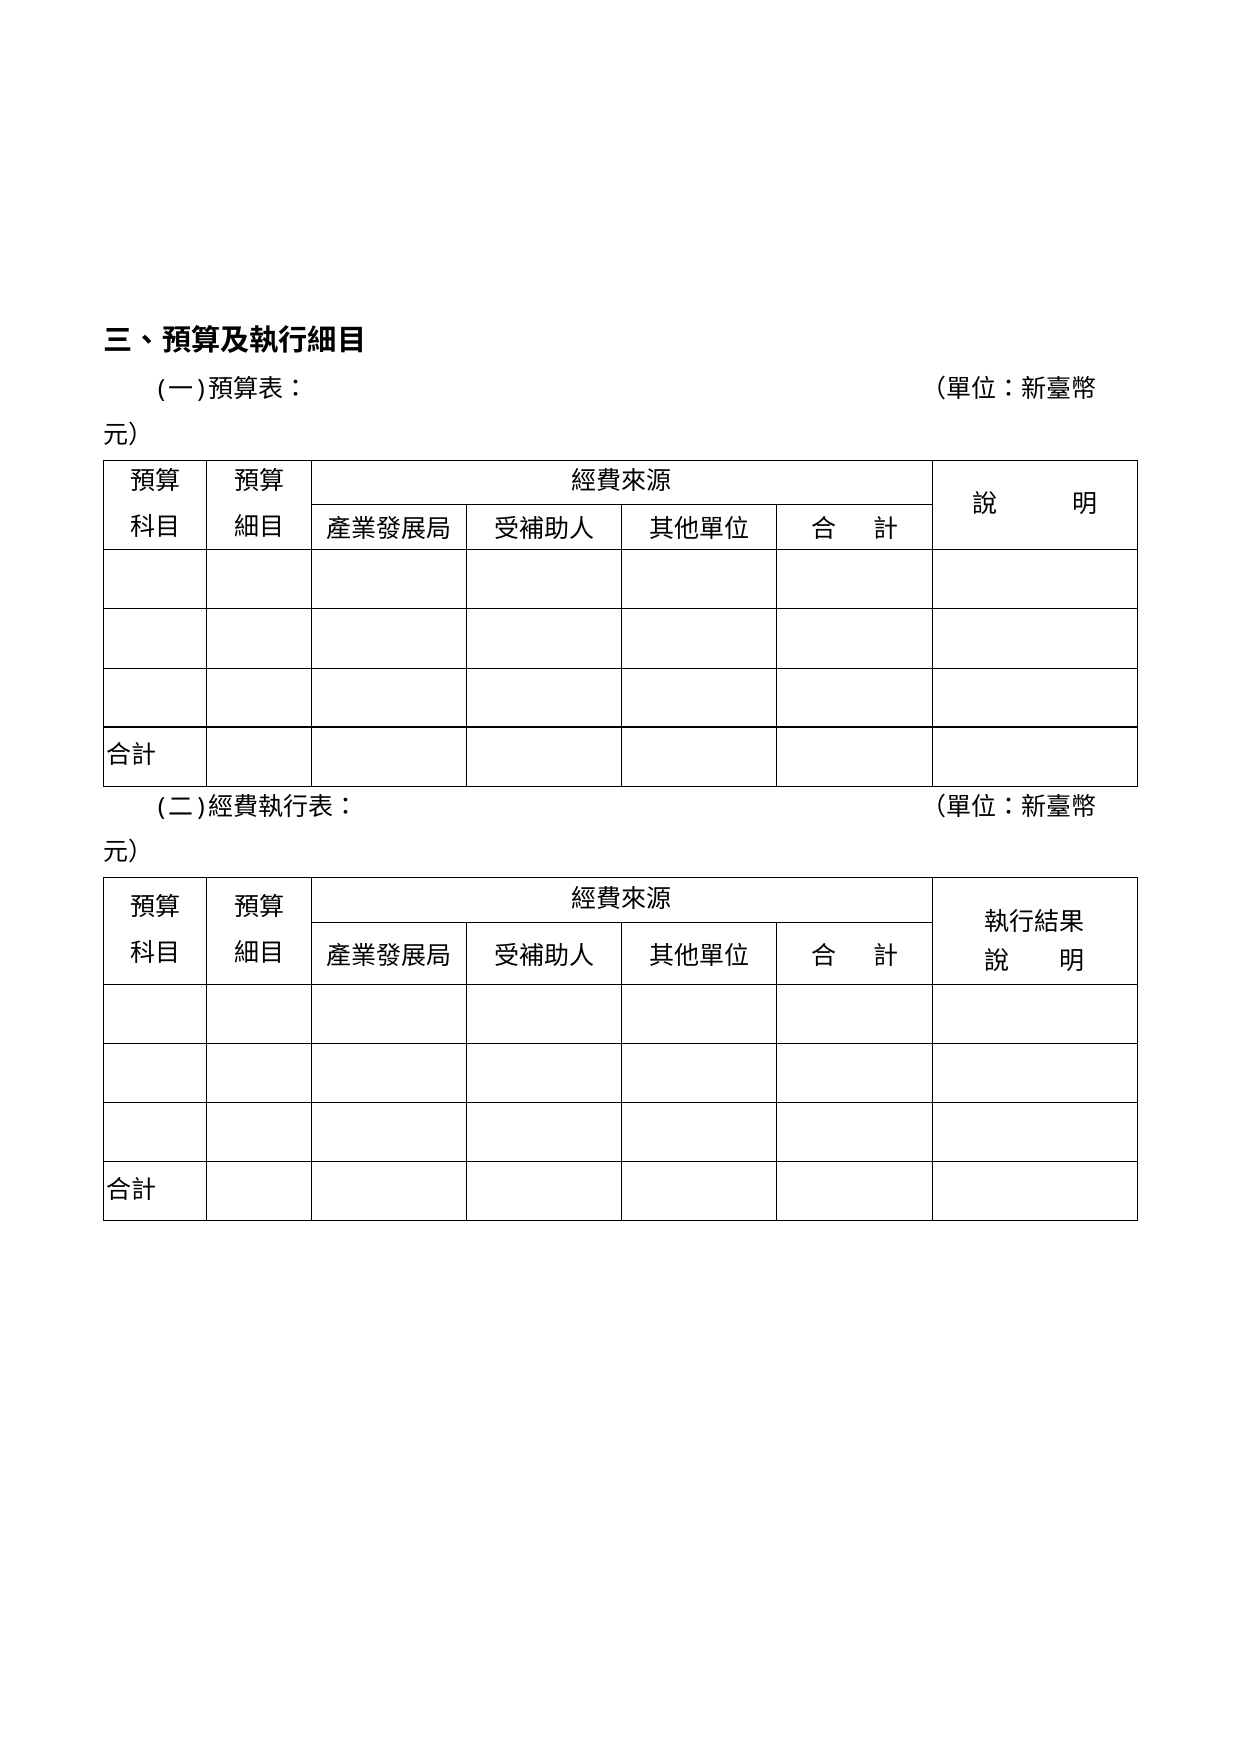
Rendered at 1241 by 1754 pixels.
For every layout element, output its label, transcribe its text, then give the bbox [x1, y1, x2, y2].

table_cell [777, 985, 932, 1043]
table_cell [467, 1103, 621, 1161]
table_cell [622, 1162, 776, 1220]
table_cell 合 計 [777, 923, 932, 984]
table_cell [777, 1044, 932, 1102]
table_cell 合計 [104, 1162, 206, 1220]
table_cell [207, 728, 311, 786]
table_cell [312, 728, 466, 786]
table_header 預算 科目 [104, 878, 206, 984]
table_header 經費來源 [312, 878, 932, 922]
table_header 預算 細目 [207, 878, 311, 984]
table_cell [467, 609, 621, 667]
table_cell [467, 550, 621, 608]
table_header 說 明 [933, 461, 1137, 549]
table_header 經費來源 [312, 461, 932, 504]
table_cell [312, 550, 466, 608]
table_cell [207, 1103, 311, 1161]
table_cell 合 計 [777, 505, 932, 549]
table_cell [933, 1044, 1137, 1102]
text 三、預算及執行細目 [103, 316, 1137, 358]
table_cell 產業發展局 [312, 505, 466, 549]
table_cell [207, 669, 311, 726]
table_cell [933, 550, 1137, 608]
table_cell [467, 1162, 621, 1220]
table_cell [622, 669, 776, 726]
table_cell [622, 985, 776, 1043]
table_cell [777, 1103, 932, 1161]
table_cell [933, 1162, 1137, 1220]
table_cell [467, 985, 621, 1043]
table_cell [207, 1044, 311, 1102]
table_cell [312, 609, 466, 667]
text (一)預算表： （單位：新臺幣元） [103, 369, 1137, 451]
table_cell [104, 1103, 206, 1161]
table_cell [312, 1162, 466, 1220]
table_cell 其他單位 [622, 923, 776, 984]
table_cell [777, 1162, 932, 1220]
table_cell [104, 609, 206, 667]
table_cell [104, 1044, 206, 1102]
table_cell [312, 1044, 466, 1102]
table_cell 合計 [104, 728, 206, 786]
table_cell [312, 985, 466, 1043]
table_cell [622, 1103, 776, 1161]
table_cell [622, 728, 776, 786]
table_cell 受補助人 [467, 923, 621, 984]
table_cell [933, 985, 1137, 1043]
table_cell [104, 550, 206, 608]
table_cell [777, 669, 932, 726]
table_cell [777, 550, 932, 608]
table_cell [933, 669, 1137, 726]
table_cell [933, 609, 1137, 667]
table_cell [312, 1103, 466, 1161]
table_cell [104, 669, 206, 726]
table_cell [777, 728, 932, 786]
table_header 執行結果 說 明 [933, 878, 1137, 984]
table_header 預算 科目 [104, 461, 206, 549]
table_cell [467, 728, 621, 786]
table_cell 受補助人 [467, 505, 621, 549]
table_cell [777, 609, 932, 667]
table_cell [207, 550, 311, 608]
table_header 預算 細目 [207, 461, 311, 549]
table_cell [933, 1103, 1137, 1161]
table_cell [207, 1162, 311, 1220]
table_cell [622, 609, 776, 667]
table_cell [467, 669, 621, 726]
table_cell [622, 550, 776, 608]
table_cell 產業發展局 [312, 923, 466, 984]
table_cell [207, 609, 311, 667]
table_cell [467, 1044, 621, 1102]
text (二)經費執行表： （單位：新臺幣元） [103, 787, 1137, 868]
table_cell [207, 985, 311, 1043]
table_cell [312, 669, 466, 726]
table_cell [933, 728, 1137, 786]
table_cell [622, 1044, 776, 1102]
table_cell 其他單位 [622, 505, 776, 549]
table_cell [104, 985, 206, 1043]
